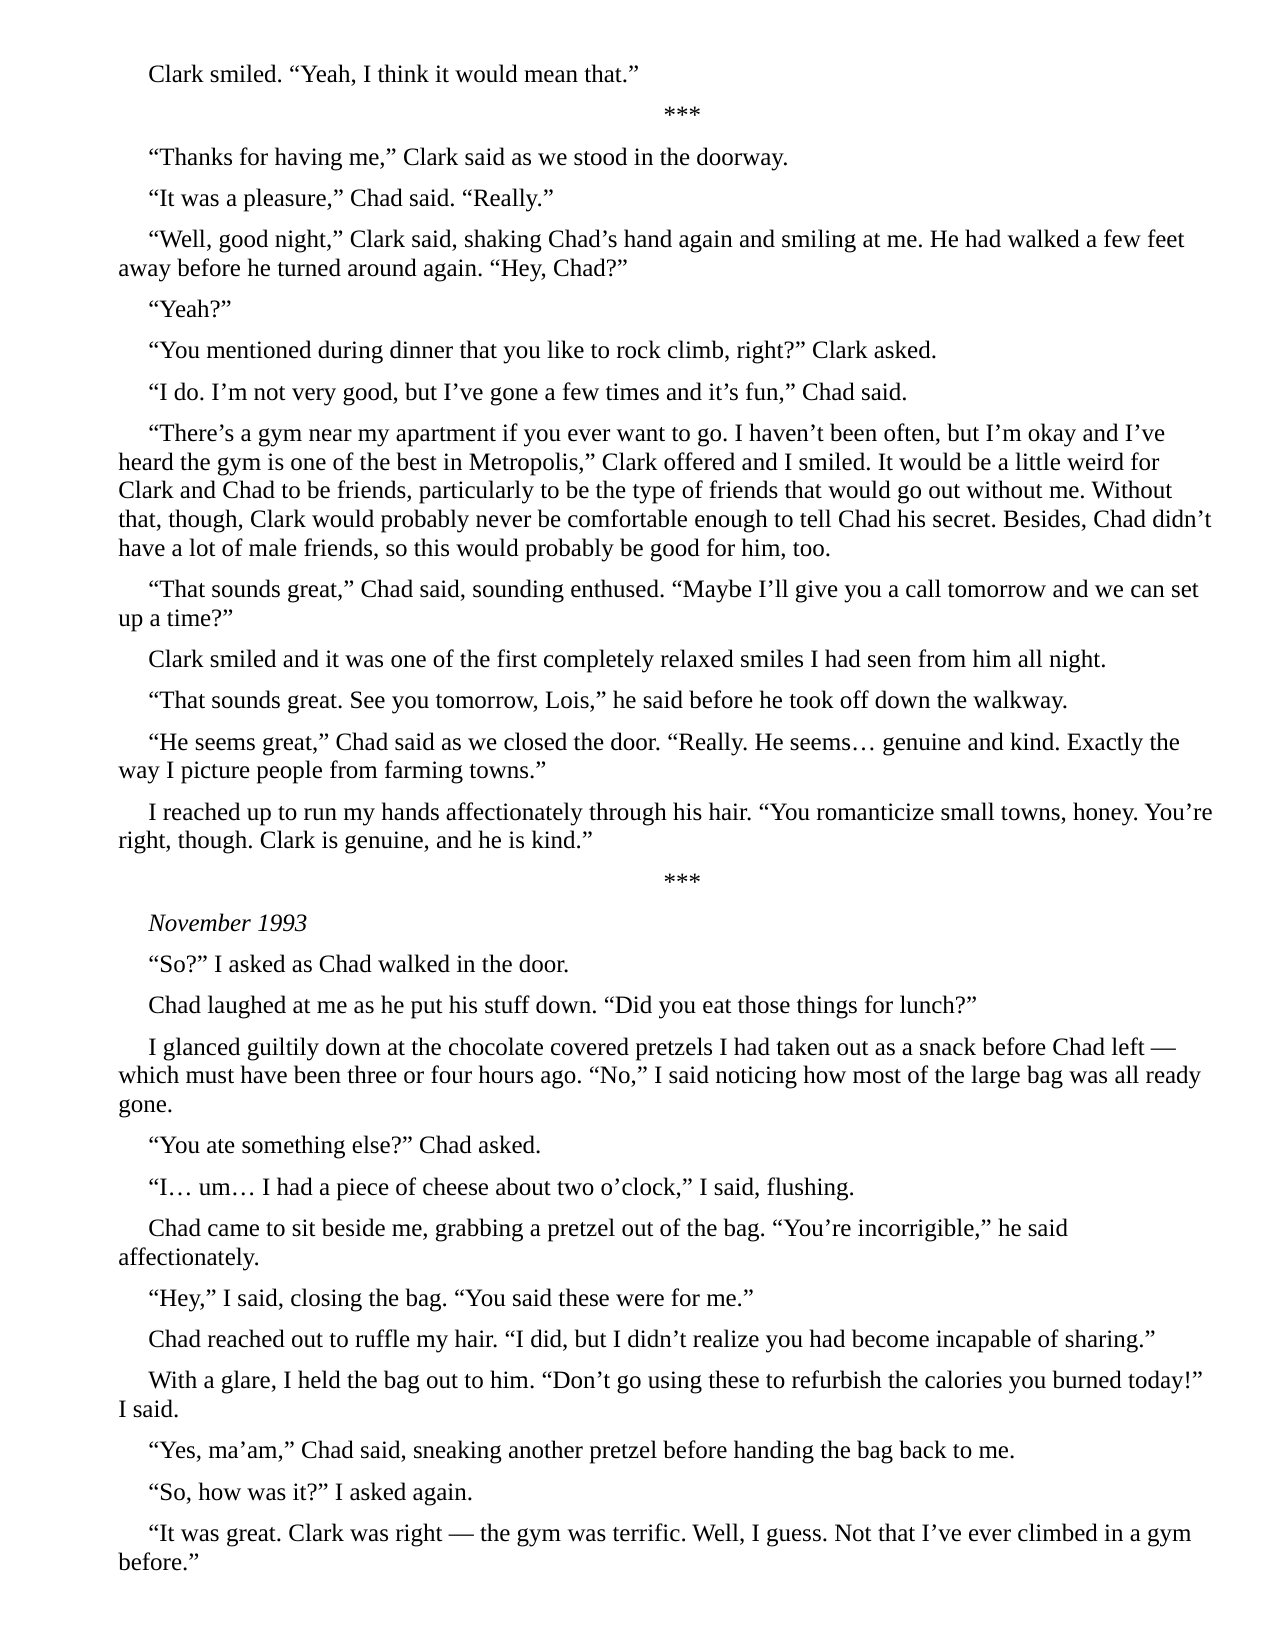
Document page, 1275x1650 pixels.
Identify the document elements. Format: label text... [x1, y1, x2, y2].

text I glanced guiltily down at the chocolate covered pretzels I had taken out as a snack before Chad left — which must have been three or four hours ago. “No,” I said noticing how most of the large bag was all ready gone. [118, 1032, 1216, 1118]
text “So, how was it?” I asked again. [118, 1477, 1216, 1505]
text “So?” I asked as Chad walked in the door. [118, 949, 1216, 978]
text “That sounds great,” Chad said, sounding enthused. “Maybe I’ll give you a call tomorrow and we can set up a time?” [118, 574, 1216, 632]
text “Hey,” I said, closing the bag. “You said these were for me.” [118, 1283, 1216, 1312]
text “You mentioned during dinner that you like to rock climb, right?” Clark asked. [118, 335, 1216, 364]
text Chad reached out to ruffle my hair. “I did, but I didn’t realize you had become incapable of sharing.” [118, 1324, 1216, 1353]
text “I… um… I had a piece of cheese about two o’clock,” I said, flushing. [118, 1172, 1216, 1200]
text Clark smiled. “Yeah, I think it would mean that.” [118, 59, 1216, 88]
text Clark smiled and it was one of the first completely relaxed smiles I had seen from him all night. [118, 644, 1216, 673]
text Chad came to sit beside me, grabbing a pretzel out of the bag. “You’re incorrigible,” he said affectionately. [118, 1213, 1216, 1270]
text “You ate something else?” Chad asked. [118, 1130, 1216, 1159]
text *** [118, 100, 1216, 129]
text “Thanks for having me,” Clark said as we stood in the doorway. [118, 142, 1216, 170]
text “I do. I’m not very good, but I’ve gone a few times and it’s fun,” Chad said. [118, 377, 1216, 405]
text I reached up to run my hands affectionately through his hair. “You romanticize small towns, honey. You’re right, though. Clark is genuine, and he is kind.” [118, 797, 1216, 854]
text “He seems great,” Chad said as we closed the door. “Really. He seems… genuine and kind. Exactly the way I picture people from farming towns.” [118, 727, 1216, 784]
text With a glare, I held the bag out to him. “Don’t go using these to refurbish the calories you burned today!” I said. [118, 1365, 1216, 1423]
text *** [118, 867, 1216, 895]
text Chad laughed at me as he put his stuff down. “Did you eat those things for lunch?” [118, 990, 1216, 1019]
text “It was great. Clark was right — the gym was terrific. Well, I guess. Not that I’ve ever climbed in a gym before.” [118, 1518, 1216, 1575]
text “That sounds great. See you tomorrow, Lois,” he said before he took off down the walkway. [118, 685, 1216, 714]
text November 1993 [118, 908, 1216, 937]
text “There’s a gym near my apartment if you ever want to go. I haven’t been often, but I’m okay and I’ve heard the gym is one of the best in Metropolis,” Clark offered and I smiled. It would be a little weird for Clark and Chad to be friends, particularly to be the type of friends that would go out without me. Without that, though, Clark would probably never be comfortable enough to tell Chad his secret. Besides, Chad didn’t have a lot of male friends, so this would probably be good for him, too. [118, 418, 1216, 562]
text “Yeah?” [118, 294, 1216, 323]
text “Yes, ma’am,” Chad said, sneaking another pretzel before handing the bag back to me. [118, 1435, 1216, 1464]
text “It was a pleasure,” Chad said. “Really.” [118, 183, 1216, 212]
text “Well, good night,” Clark said, shaking Chad’s hand again and smiling at me. He had walked a few feet away before he turned around again. “Hey, Chad?” [118, 224, 1216, 282]
